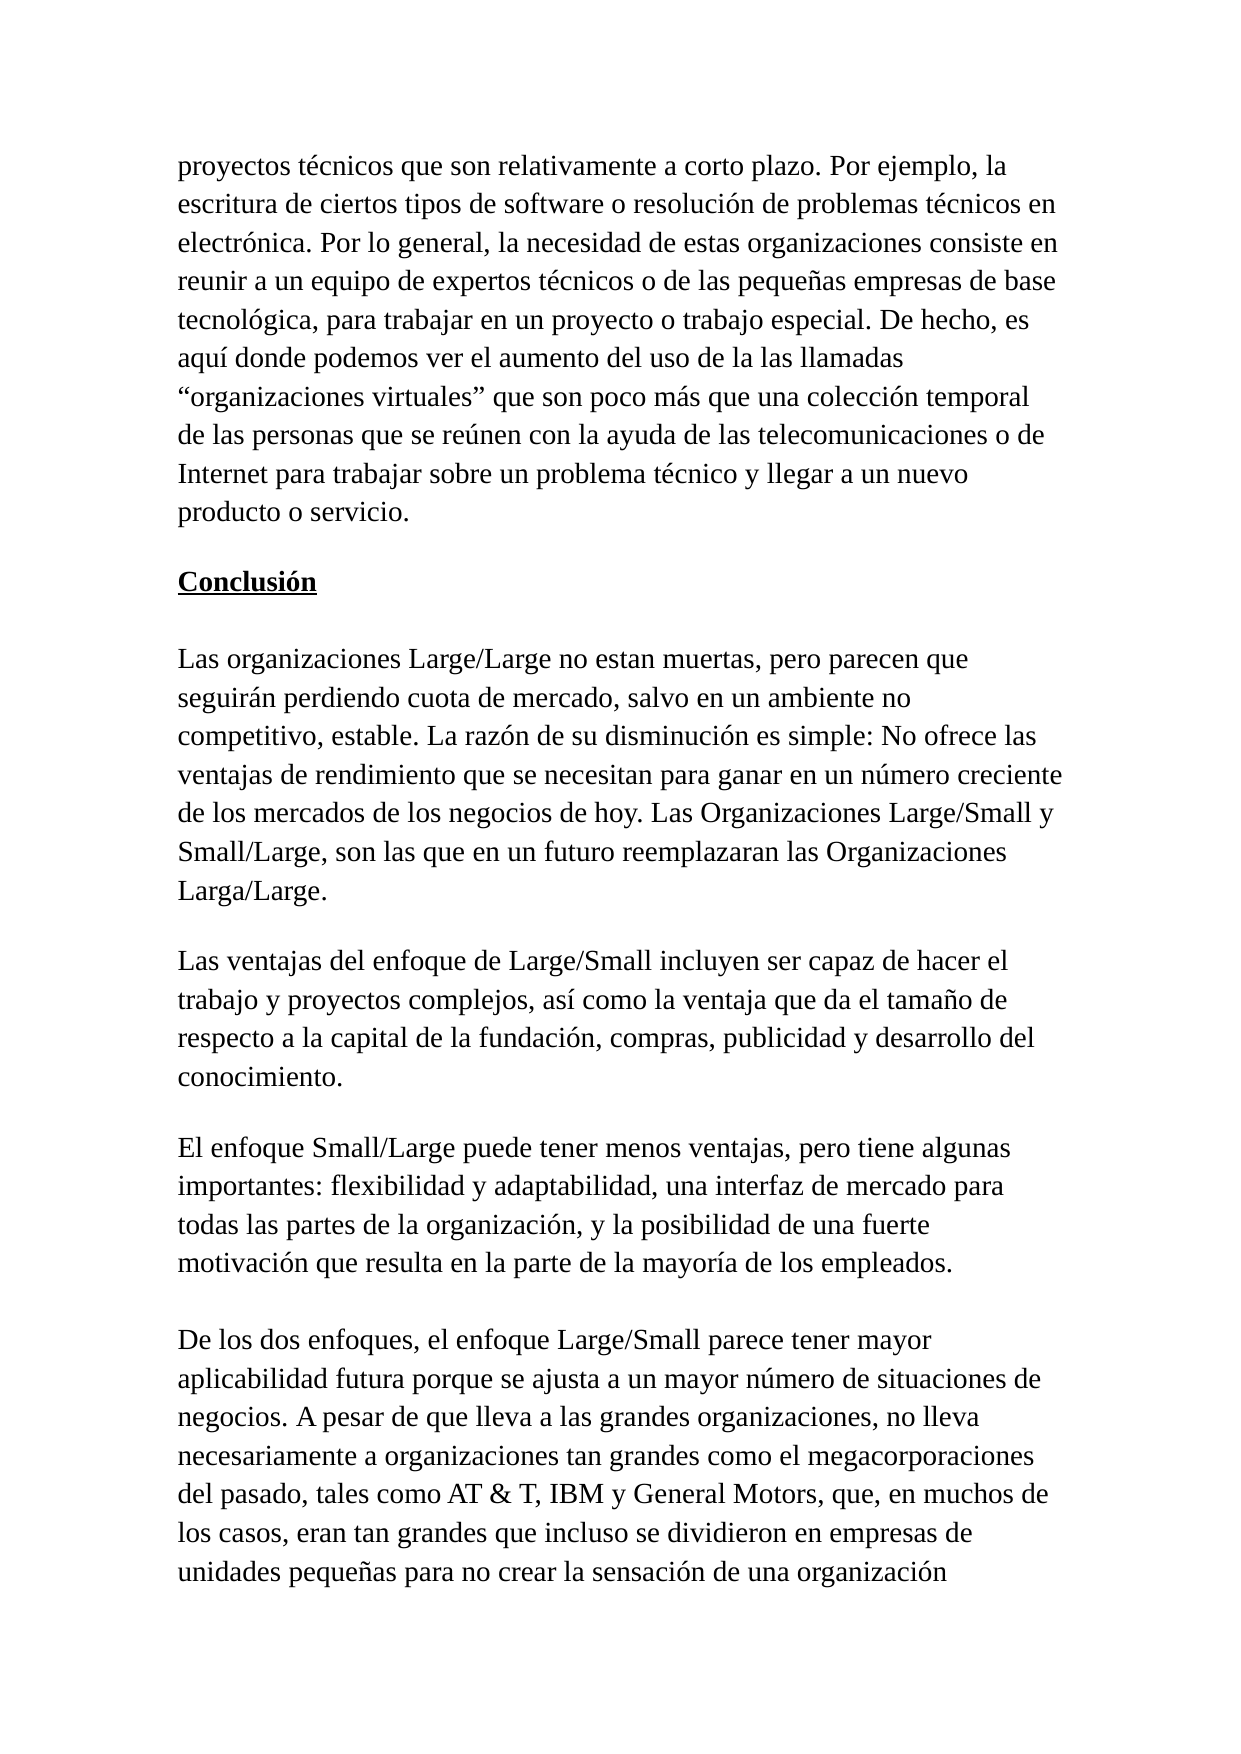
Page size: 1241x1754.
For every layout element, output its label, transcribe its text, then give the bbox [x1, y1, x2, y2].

text proyectos técnicos que son relativamente a corto plazo. Por ejemplo, la escritura de ciertos tipos de software o resolución de problemas técnicos en electrónica. Por lo general, la necesidad de estas organizaciones consiste en reunir a un equipo de expertos técnicos o de las pequeñas empresas de base tecnológica, para trabajar en un proyecto o trabajo especial. De hecho, es aquí donde podemos ver el aumento del uso de la las llamadas “organizaciones virtuales” que son poco más que una colección temporal de las personas que se reúnen con la ayuda de las telecomunicaciones o de Internet para trabajar sobre un problema técnico y llegar a un nuevo producto o servicio. [177, 148, 1063, 560]
text De los dos enfoques, el enfoque Large/Small parece tener mayor aplicabilidad futura porque se ajusta a un mayor número de situaciones de negocios. A pesar de que lleva a las grandes organizaciones, no lleva necesariamente a organizaciones tan grandes como el megacorporaciones del pasado, tales como AT & T, IBM y General Motors, que, en muchos de los casos, eran tan grandes que incluso se dividieron en empresas de unidades pequeñas para no crear la sensación de una organización [177, 1322, 1063, 1587]
text Las ventajas del enfoque de Large/Small incluyen ser capaz de hacer el trabajo y proyectos complejos, así como la ventaja que da el tamaño de respecto a la capital de la fundación, compras, publicidad y desarrollo del conocimiento. [177, 943, 1063, 1093]
text El enfoque Small/Large puede tener menos ventajas, pero tiene algunas importantes: flexibilidad y adaptabilidad, una interfaz de mercado para todas las partes de la organización, y la posibilidad de una fuerte motivación que resulta en la parte de la mayoría de los empleados. [177, 1130, 1063, 1317]
text Conclusión [177, 564, 1063, 598]
text Las organizaciones Large/Large no estan muertas, pero parecen que seguirán perdiendo cuota de mercado, salvo en un ambiente no competitivo, estable. La razón de su disminución es simple: No ofrece las ventajas de rendimiento que se necesitan para ganar en un número creciente de los mercados de los negocios de hoy. Las Organizaciones Large/Small y Small/Large, son las que en un futuro reemplazaran las Organizaciones Larga/Large. [177, 603, 1063, 906]
